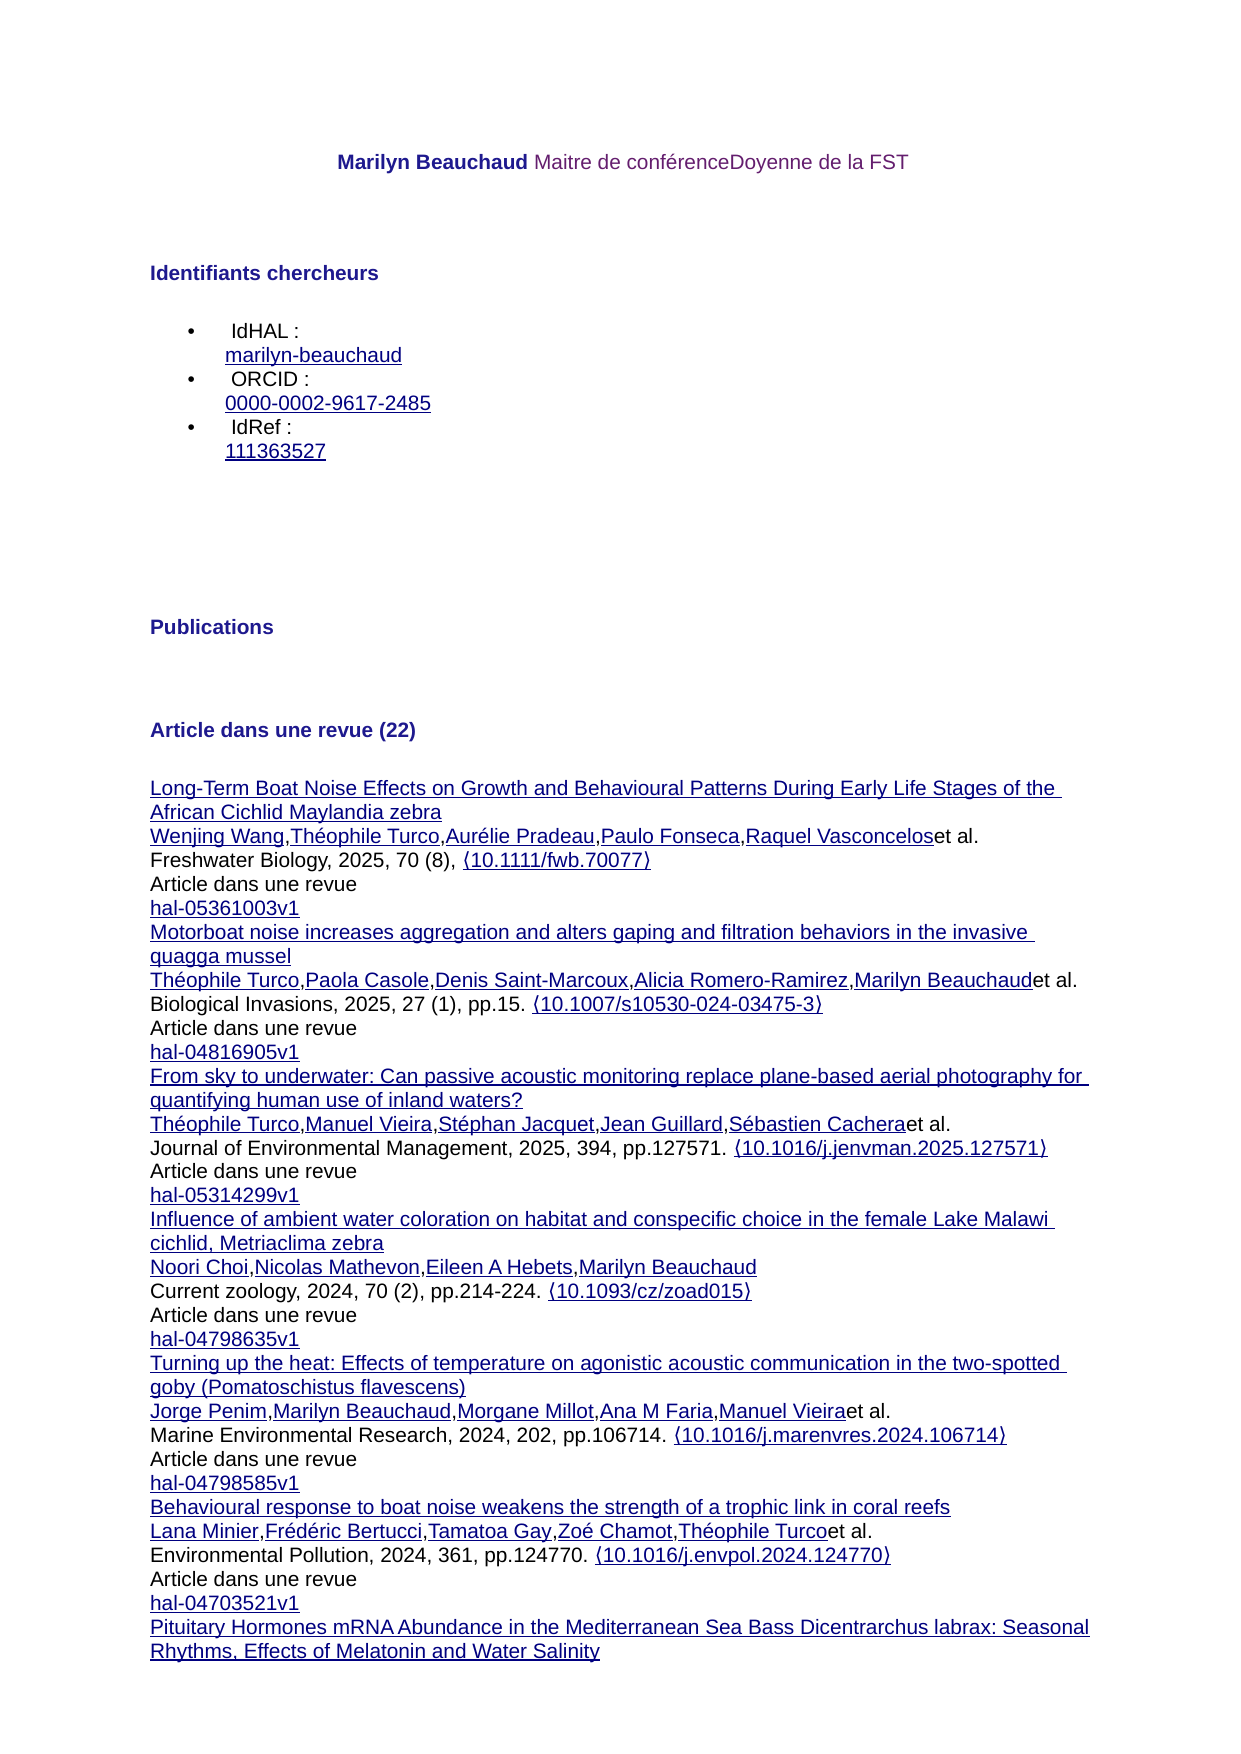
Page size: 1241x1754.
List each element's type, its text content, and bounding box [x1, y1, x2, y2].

table_header Long‐Term Boat Noise Effects on Growth and Behavioural Patterns During Early Life Stages of the African Cichlid Maylandia zebra Wenjing Wang,Théophile Turco,Aurélie Pradeau,Paulo Fonseca,Raquel Vasconceloset al. Freshwater Biology, 2025, 70 (8), ⟨10.1111/fwb.70077⟩ Article dans une revue hal-05361003v1 [150, 776, 1090, 920]
table_cell Motorboat noise increases aggregation and alters gaping and filtration behaviors in the invasive quagga mussel Théophile Turco,Paola Casole,Denis Saint-Marcoux,Alicia Romero-Ramirez,Marilyn Beauchaudet al. Biological Invasions, 2025, 27 (1), pp.15. ⟨10.1007/s10530-024-03475-3⟩ Article dans une revue hal-04816905v1 [150, 920, 1090, 1063]
table_cell Pituitary Hormones mRNA Abundance in the Mediterranean Sea Bass Dicentrarchus labrax: Seasonal [150, 1615, 1090, 1636]
table_cell Rhythms, Effects of Melatonin and Water Salinity [150, 1637, 1090, 1662]
list IdRef : [187, 414, 1090, 438]
table_cell From sky to underwater: Can passive acoustic monitoring replace plane-based aerial photography for quantifying human use of inland waters? Théophile Turco,Manuel Vieira,Stéphan Jacquet,Jean Guillard,Sébastien Cacheraet al. Journal of Environmental Management, 2025, 394, pp.127571. ⟨10.1016/j.jenvman.2025.127571⟩ Article dans une revue hal-05314299v1 [150, 1064, 1090, 1207]
subtitle Publications [150, 614, 1090, 638]
list ORCID : [187, 367, 1090, 391]
list 111363527 [187, 438, 1090, 462]
table_cell Influence of ambient water coloration on habitat and conspecific choice in the female Lake Malawi cichlid, Metriaclima zebra Noori Choi,Nicolas Mathevon,Eileen A Hebets,Marilyn Beauchaud Current zoology, 2024, 70 (2), pp.214-224. ⟨10.1093/cz/zoad015⟩ Article dans une revue hal-04798635v1 [150, 1207, 1090, 1351]
subtitle Marilyn Beauchaud Maitre de conférenceDoyenne de la FST [150, 150, 1090, 174]
list marilyn-beauchaud [187, 343, 1090, 367]
subtitle Identifiants chercheurs [150, 260, 1090, 284]
table_cell Behavioural response to boat noise weakens the strength of a trophic link in coral reefs Lana Minier,Frédéric Bertucci,Tamatoa Gay,Zoé Chamot,Théophile Turcoet al. Environmental Pollution, 2024, 361, pp.124770. ⟨10.1016/j.envpol.2024.124770⟩ Article dans une revue hal-04703521v1 [150, 1495, 1090, 1614]
table_cell Turning up the heat: Effects of temperature on agonistic acoustic communication in the two-spotted goby (Pomatoschistus flavescens) Jorge Penim,Marilyn Beauchaud,Morgane Millot,Ana M Faria,Manuel Vieiraet al. Marine Environmental Research, 2024, 202, pp.106714. ⟨10.1016/j.marenvres.2024.106714⟩ Article dans une revue hal-04798585v1 [150, 1351, 1090, 1495]
subtitle Article dans une revue (22) [150, 718, 1090, 742]
list 0000-0002-9617-2485 [187, 391, 1090, 414]
list IdHAL : [187, 319, 1090, 343]
